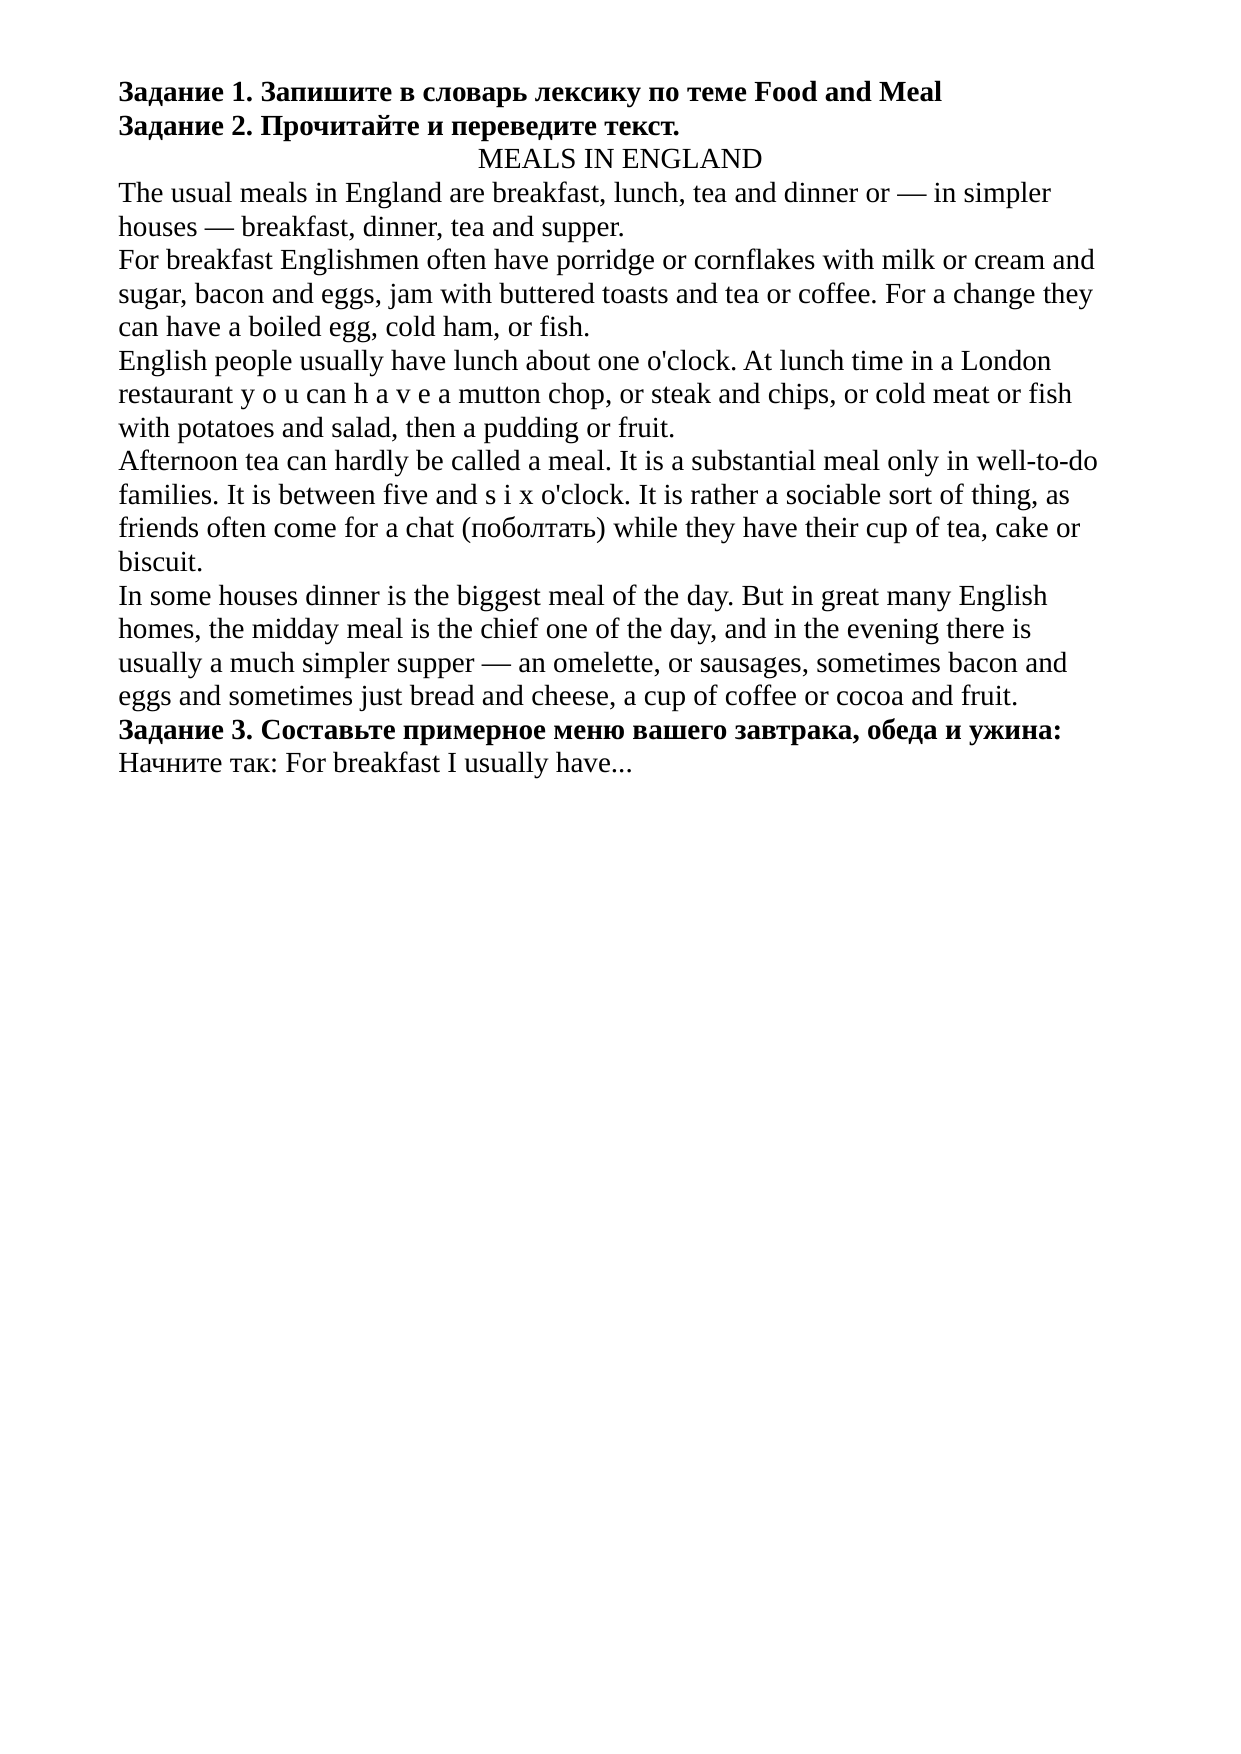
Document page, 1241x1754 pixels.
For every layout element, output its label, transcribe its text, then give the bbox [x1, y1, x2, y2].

text Задание 2. Прочитайте и переведите текст. [118, 108, 1122, 142]
text Afternoon tea can hardly be called a meal. It is a substantial meal only in well-to-do families. It is between five and s i x o'clock. It is rather a sociable sort of thing, as friends often come for a chat (поболтать) while they have their cup of tea, cake or biscuit. [118, 443, 1122, 578]
text The usual meals in England are breakfast, lunch, tea and dinner or — in simpler houses — breakfast, dinner, tea and supper. [118, 175, 1122, 242]
text In some houses dinner is the biggest meal of the day. But in great many English homes, the midday meal is the chief one of the day, and in the evening there is usually a much simpler supper — an omelette, or sausages, sometimes bacon and eggs and sometimes just bread and cheese, a cup of coffee or cocoa and fruit. [118, 578, 1122, 712]
text Задание 3. Составьте примерное меню вашего завтрака, обеда и ужина: [118, 712, 1122, 745]
text MEALS IN ENGLAND [118, 142, 1122, 175]
text For breakfast Englishmen often have porridge or cornflakes with milk or cream and sugar, bacon and eggs, jam with buttered toasts and tea or coffee. For a change they can have a boiled egg, cold ham, or fish. [118, 242, 1122, 343]
text Начните так: For breakfast I usually have... [118, 745, 1122, 779]
text Задание 1. Запишите в словарь лексику по теме Food and Meal [118, 74, 1122, 108]
text English people usually have lunch about one o'clock. At lunch time in a London restaurant y o u can h a v e a mutton chop, or steak and chips, or cold meat or fish with potatoes and salad, then a pudding or fruit. [118, 343, 1122, 443]
